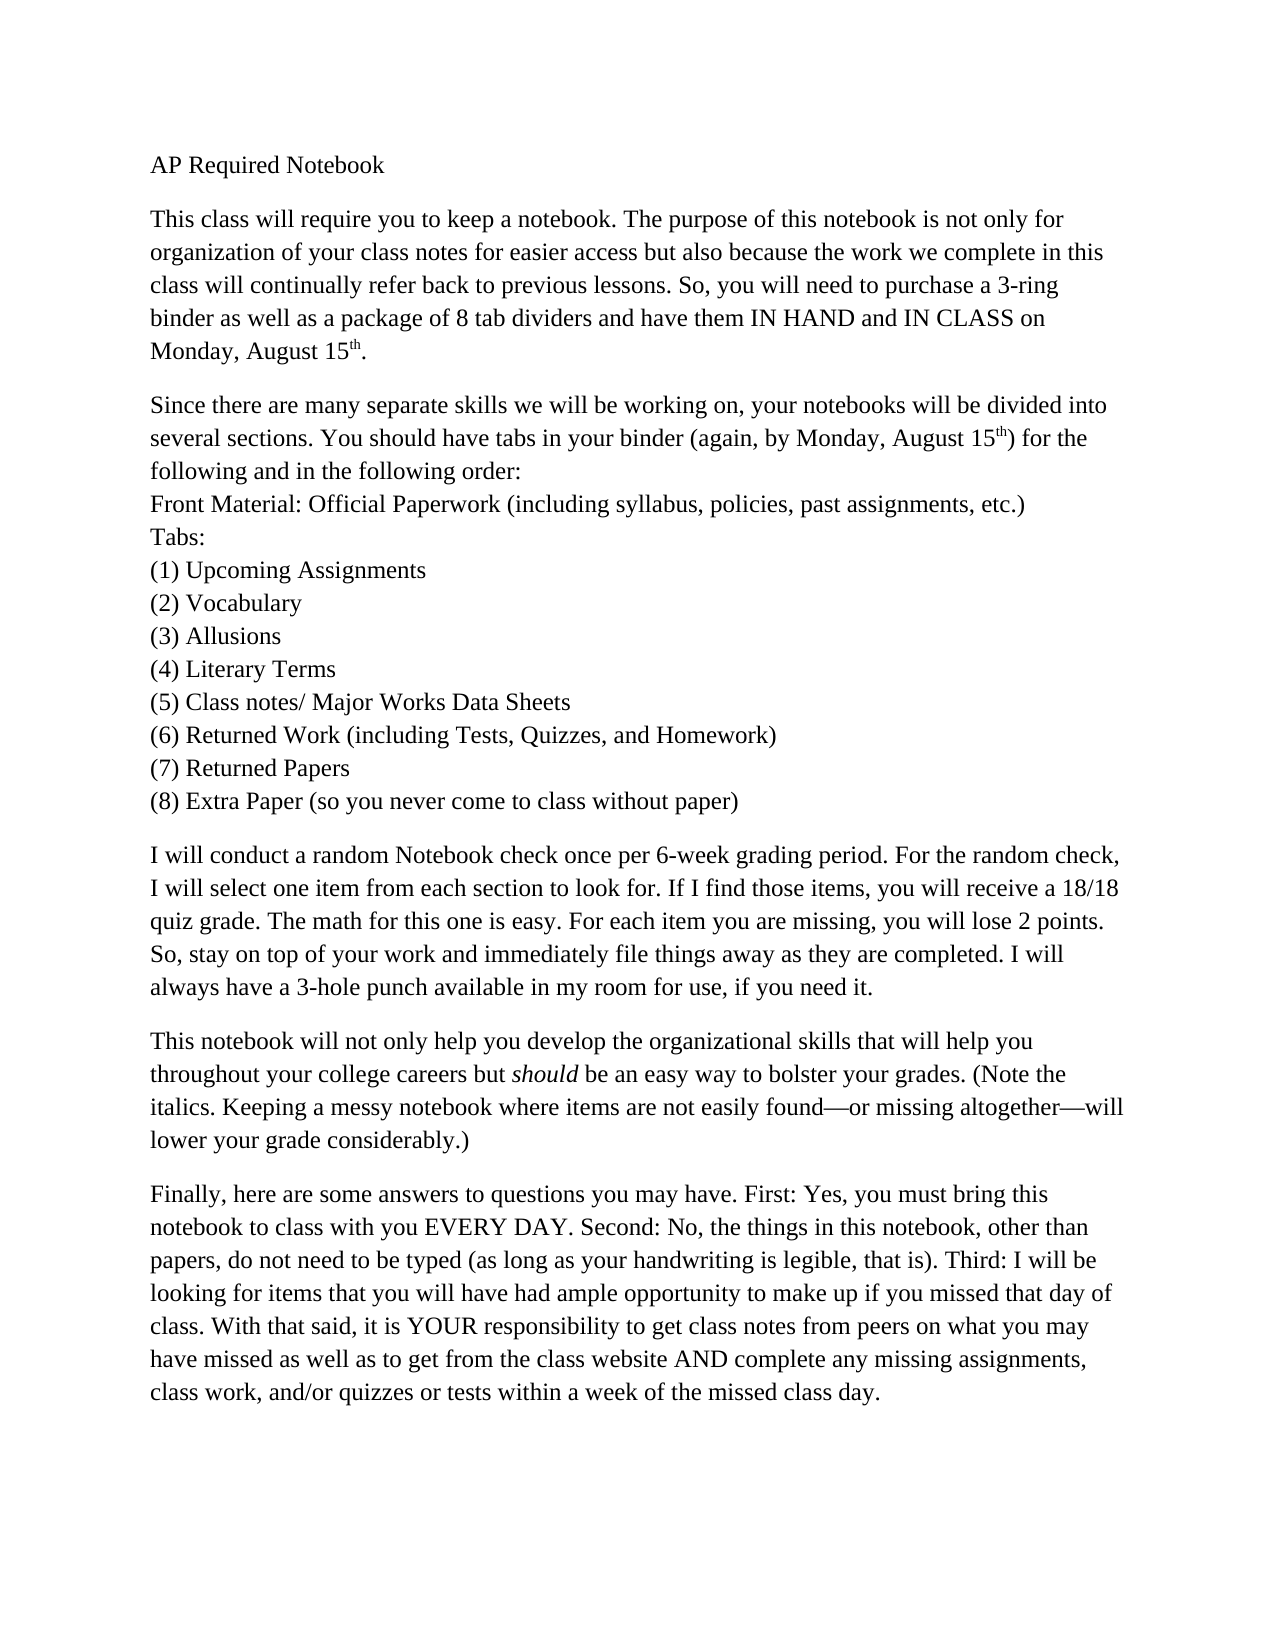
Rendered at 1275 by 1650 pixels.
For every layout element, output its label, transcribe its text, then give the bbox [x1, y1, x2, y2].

text Finally, here are some answers to questions you may have. First: Yes, you must bring this notebook to class with you EVERY DAY. Second: No, the things in this notebook, other than papers, do not need to be typed (as long as your handwriting is legible, that is). Third: I will be looking for items that you will have had ample opportunity to make up if you missed that day of class. With that said, it is YOUR responsibility to get class notes from peers on what you may have missed as well as to get from the class website AND complete any missing assignments, class work, and/or quizzes or tests within a week of the missed class day. [150, 1179, 1125, 1406]
text I will conduct a random Notebook check once per 6-week grading period. For the random check, I will select one item from each section to look for. If I find those items, you will receive a 18/18 quiz grade. The math for this one is easy. For each item you are missing, you will lose 2 points. So, stay on top of your work and immediately file things away as they are completed. I will always have a 3-hole punch available in my room for use, if you need it. [150, 840, 1125, 1001]
text This class will require you to keep a notebook. The purpose of this notebook is not only for organization of your class notes for easier access but also because the work we complete in this class will continually refer back to previous lessons. So, you will need to purchase a 3-ring binder as well as a package of 8 tab dividers and have them IN HAND and IN CLASS on Monday, August 15th. [150, 204, 1125, 365]
text This notebook will not only help you develop the organizational skills that will help you throughout your college careers but should be an easy way to bolster your grades. (Note the italics. Keeping a messy notebook where items are not easily found—or missing altogether—will lower your grade considerably.) [150, 1026, 1125, 1154]
text Since there are many separate skills we will be working on, your notebooks will be divided into several sections. You should have tabs in your binder (again, by Monday, August 15th) for the following and in the following order: Front Material: Official Paperwork (including syllabus, policies, past assignments, etc.) Tabs: (1) Upcoming Assignments (2) Vocabulary (3) Allusions (4) Literary Terms (5) Class notes/ Major Works Data Sheets (6) Returned Work (including Tests, Quizzes, and Homework) (7) Returned Papers (8) Extra Paper (so you never come to class without paper) [150, 390, 1125, 815]
text AP Required Notebook [150, 150, 1125, 179]
